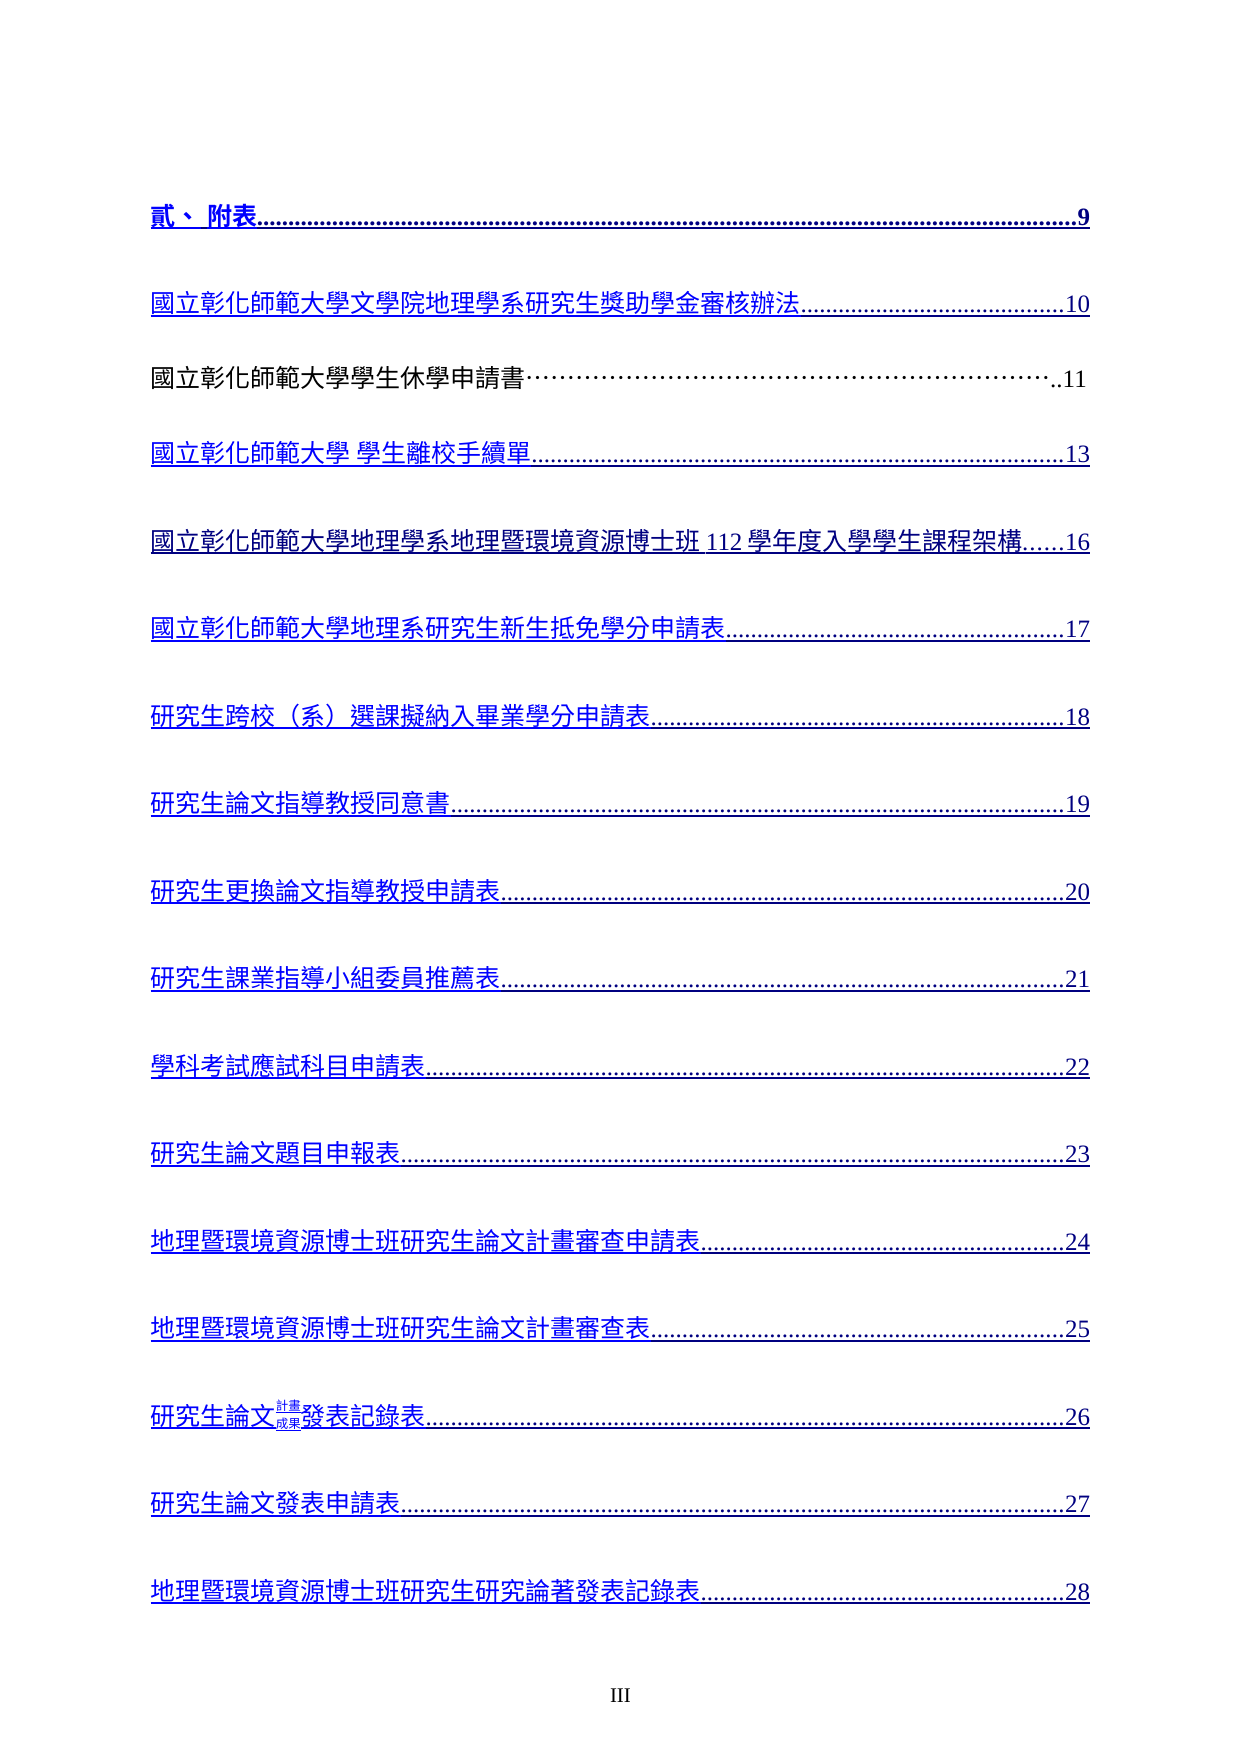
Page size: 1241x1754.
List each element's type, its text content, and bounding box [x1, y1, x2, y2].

text 地理暨環境資源博士班研究生論文計畫審查申請表 24 [150, 1198, 1090, 1252]
text [150, 816, 1090, 823]
text 研究生論文指導教授同意書 19 [150, 760, 1090, 815]
text 學科考試應試科目申請表 22 [150, 1023, 1090, 1077]
text 國立彰化師範大學 學生離校手續單 13 [150, 410, 1090, 465]
text 國立彰化師範大學地理學系地理暨環境資源博士班112學年度入學學生課程架構 16 [150, 498, 1090, 552]
text [150, 1253, 1090, 1260]
text [150, 316, 1090, 323]
text [150, 1078, 1090, 1085]
text [150, 466, 1090, 473]
text 貳、 附表 9 [150, 173, 1090, 227]
text 國立彰化師範大學地理系研究生新生抵免學分申請表 17 [150, 585, 1090, 640]
text [150, 1603, 1090, 1610]
text [150, 728, 1090, 735]
text 研究生跨校（系）選課擬納入畢業學分申請表 18 [150, 673, 1090, 727]
text [150, 1516, 1090, 1523]
text 地理暨環境資源博士班研究生論文計畫審查表 25 [150, 1285, 1090, 1340]
text 國立彰化師範大學文學院地理學系研究生獎助學金審核辦法 10 [150, 260, 1090, 315]
text [150, 991, 1090, 998]
text 研究生論文計畫成果發表記錄表 26 [150, 1373, 1090, 1435]
text 研究生論文題目申報表 23 [150, 1110, 1090, 1165]
text [150, 1166, 1090, 1173]
text [150, 1341, 1090, 1348]
text [150, 903, 1090, 910]
text 國立彰化師範大學學生休學申請書………………………………………………………..11 [150, 335, 1090, 398]
text 研究生課業指導小組委員推薦表 21 [150, 935, 1090, 990]
text [150, 228, 1090, 235]
text 研究生更換論文指導教授申請表 20 [150, 848, 1090, 902]
text 地理暨環境資源博士班研究生研究論著發表記錄表 28 [150, 1548, 1090, 1602]
text [150, 553, 1090, 560]
text [150, 641, 1090, 648]
text 研究生論文發表申請表 27 [150, 1460, 1090, 1515]
